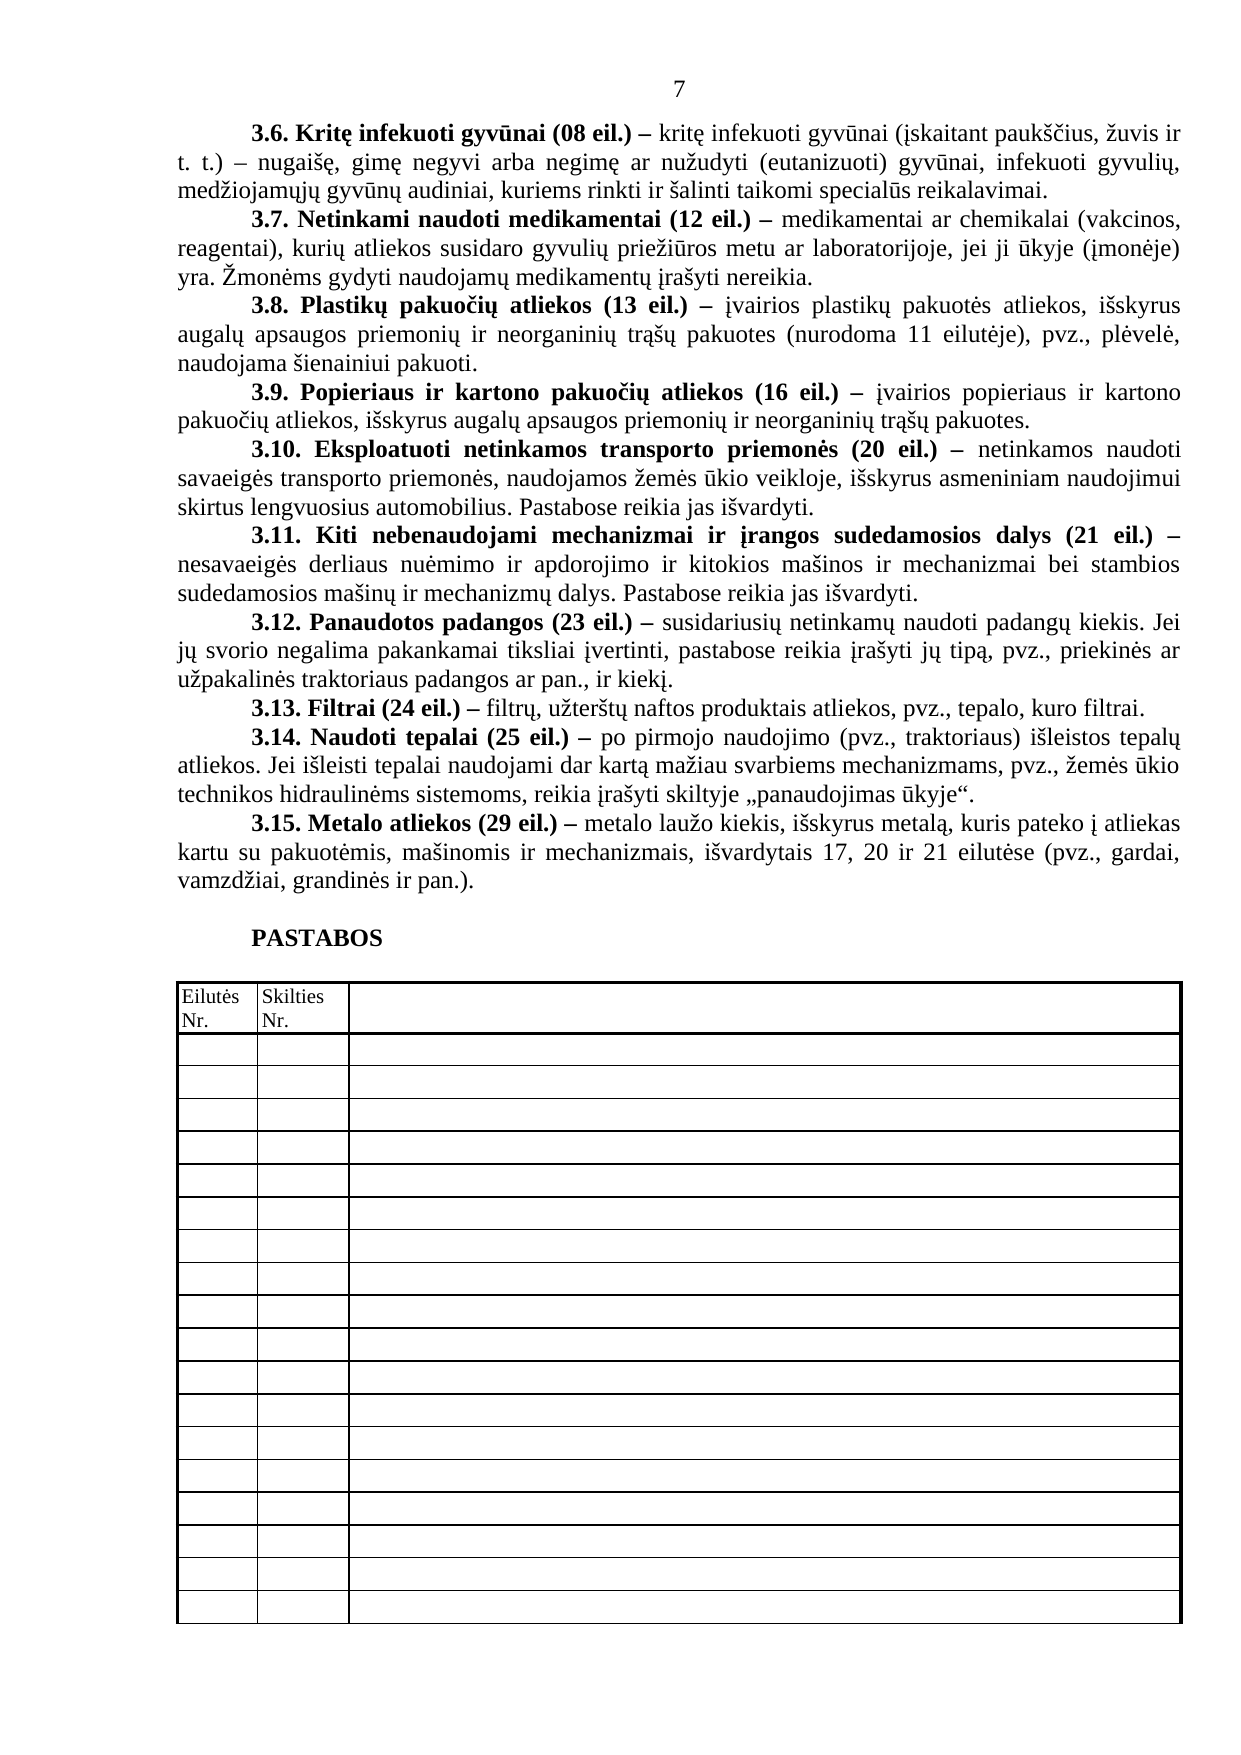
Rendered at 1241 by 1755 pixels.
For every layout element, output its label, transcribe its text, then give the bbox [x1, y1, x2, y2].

table_cell [258, 1558, 348, 1590]
table_cell [179, 1230, 257, 1262]
table_cell [179, 1427, 257, 1458]
table_cell [179, 1362, 257, 1393]
table_cell [350, 1099, 1179, 1130]
table_cell [258, 1427, 348, 1458]
table_cell [350, 1263, 1179, 1294]
table_cell [258, 1362, 348, 1393]
table_cell [350, 1066, 1179, 1097]
table_cell [350, 1526, 1179, 1557]
table_cell [179, 1165, 257, 1196]
table_cell [258, 1591, 348, 1622]
table_cell [179, 1329, 257, 1360]
table_cell [350, 1132, 1179, 1163]
table_cell [258, 1066, 348, 1097]
table_cell [258, 1460, 348, 1491]
table_cell [258, 1296, 348, 1327]
table_cell [179, 1460, 257, 1491]
table_cell [258, 1230, 348, 1262]
table_cell [258, 1099, 348, 1130]
table_cell [179, 1132, 257, 1163]
table_cell [179, 1035, 257, 1065]
table_cell [179, 1296, 257, 1327]
text 3.6. Kritę infekuoti gyvūnai (08 eil.) – kritę infekuoti gyvūnai (įskaitant paukščius, žuvis ir t. t.) – nugaišę, gimę negyvi arba negimę ar nužudyti (eutanizuoti) gyvūnai, infekuoti gyvulių, medžiojamųjų gyvūnų audiniai, kuriems rinkti ir šalinti taikomi specialūs reikalavimai. [177, 118, 1181, 204]
table_cell [179, 1526, 257, 1557]
table_cell [179, 1493, 257, 1524]
table_cell [350, 1493, 1179, 1524]
text 3.9. Popieriaus ir kartono pakuočių atliekos (16 eil.) – įvairios popieriaus ir kartono pakuočių atliekos, išskyrus augalų apsaugos priemonių ir neorganinių trąšų pakuotes. [177, 377, 1181, 434]
table_cell [258, 1035, 348, 1065]
table_cell [179, 1558, 257, 1590]
table_cell [258, 1165, 348, 1196]
text 3.11. Kiti nebenaudojami mechanizmai ir įrangos sudedamosios dalys (21 eil.) – nesavaeigės derliaus nuėmimo ir apdorojimo ir kitokios mašinos ir mechanizmai bei stambios sudedamosios mašinų ir mechanizmų dalys. Pastabose reikia jas išvardyti. [177, 521, 1181, 607]
text PASTABOS [177, 923, 1181, 952]
table_cell [258, 1493, 348, 1524]
table_cell [350, 1591, 1179, 1622]
text 3.15. Metalo atliekos (29 eil.) – metalo laužo kiekis, išskyrus metalą, kuris pateko į atliekas kartu su pakuotėmis, mašinomis ir mechanizmais, išvardytais 17, 20 ir 21 eilutėse (pvz., gardai, vamzdžiai, grandinės ir pan.). [177, 808, 1181, 894]
text 3.14. Naudoti tepalai (25 eil.) – po pirmojo naudojimo (pvz., traktoriaus) išleistos tepalų atliekos. Jei išleisti tepalai naudojami dar kartą mažiau svarbiems mechanizmams, pvz., žemės ūkio technikos hidraulinėms sistemoms, reikia įrašyti skiltyje „panaudojimas ūkyje“. [177, 722, 1181, 808]
table_cell [350, 1035, 1179, 1065]
table_cell [350, 1296, 1179, 1327]
table_cell [350, 1230, 1179, 1262]
table_cell [179, 1198, 257, 1229]
table_cell [258, 1263, 348, 1294]
text 3.8. Plastikų pakuočių atliekos (13 eil.) – įvairios plastikų pakuotės atliekos, išskyrus augalų apsaugos priemonių ir neorganinių trąšų pakuotes (nurodoma 11 eilutėje), pvz., plėvelė, naudojama šienainiui pakuoti. [177, 291, 1181, 377]
table_cell [350, 1460, 1179, 1491]
table_cell [258, 1132, 348, 1163]
table_cell [350, 1558, 1179, 1590]
table_header [350, 984, 1179, 1032]
text 3.10. Eksploatuoti netinkamos transporto priemonės (20 eil.) – netinkamos naudoti savaeigės transporto priemonės, naudojamos žemės ūkio veikloje, išskyrus asmeniniam naudojimui skirtus lengvuosius automobilius. Pastabose reikia jas išvardyti. [177, 434, 1181, 521]
table_cell [350, 1329, 1179, 1360]
table_cell [179, 1591, 257, 1622]
table_cell [350, 1362, 1179, 1393]
table_cell [179, 1066, 257, 1097]
table_cell [350, 1395, 1179, 1426]
text 3.13. Filtrai (24 eil.) – filtrų, užterštų naftos produktais atliekos, pvz., tepalo, kuro filtrai. [177, 693, 1181, 722]
table_cell [258, 1526, 348, 1557]
table_cell [179, 1395, 257, 1426]
text 3.12. Panaudotos padangos (23 eil.) – susidariusių netinkamų naudoti padangų kiekis. Jei jų svorio negalima pakankamai tiksliai įvertinti, pastabose reikia įrašyti jų tipą, pvz., priekinės ar užpakalinės traktoriaus padangos ar pan., ir kiekį. [177, 607, 1181, 693]
text 3.7. Netinkami naudoti medikamentai (12 eil.) – medikamentai ar chemikalai (vakcinos, reagentai), kurių atliekos susidaro gyvulių priežiūros metu ar laboratorijoje, jei ji ūkyje (įmonėje) yra. Žmonėms gydyti naudojamų medikamentų įrašyti nereikia. [177, 204, 1181, 291]
table_cell [179, 1099, 257, 1130]
table_cell [258, 1198, 348, 1229]
table_cell [179, 1263, 257, 1294]
table_cell [258, 1395, 348, 1426]
table_cell [350, 1165, 1179, 1196]
table_cell [350, 1427, 1179, 1458]
table_cell [350, 1198, 1179, 1229]
table_cell [258, 1329, 348, 1360]
